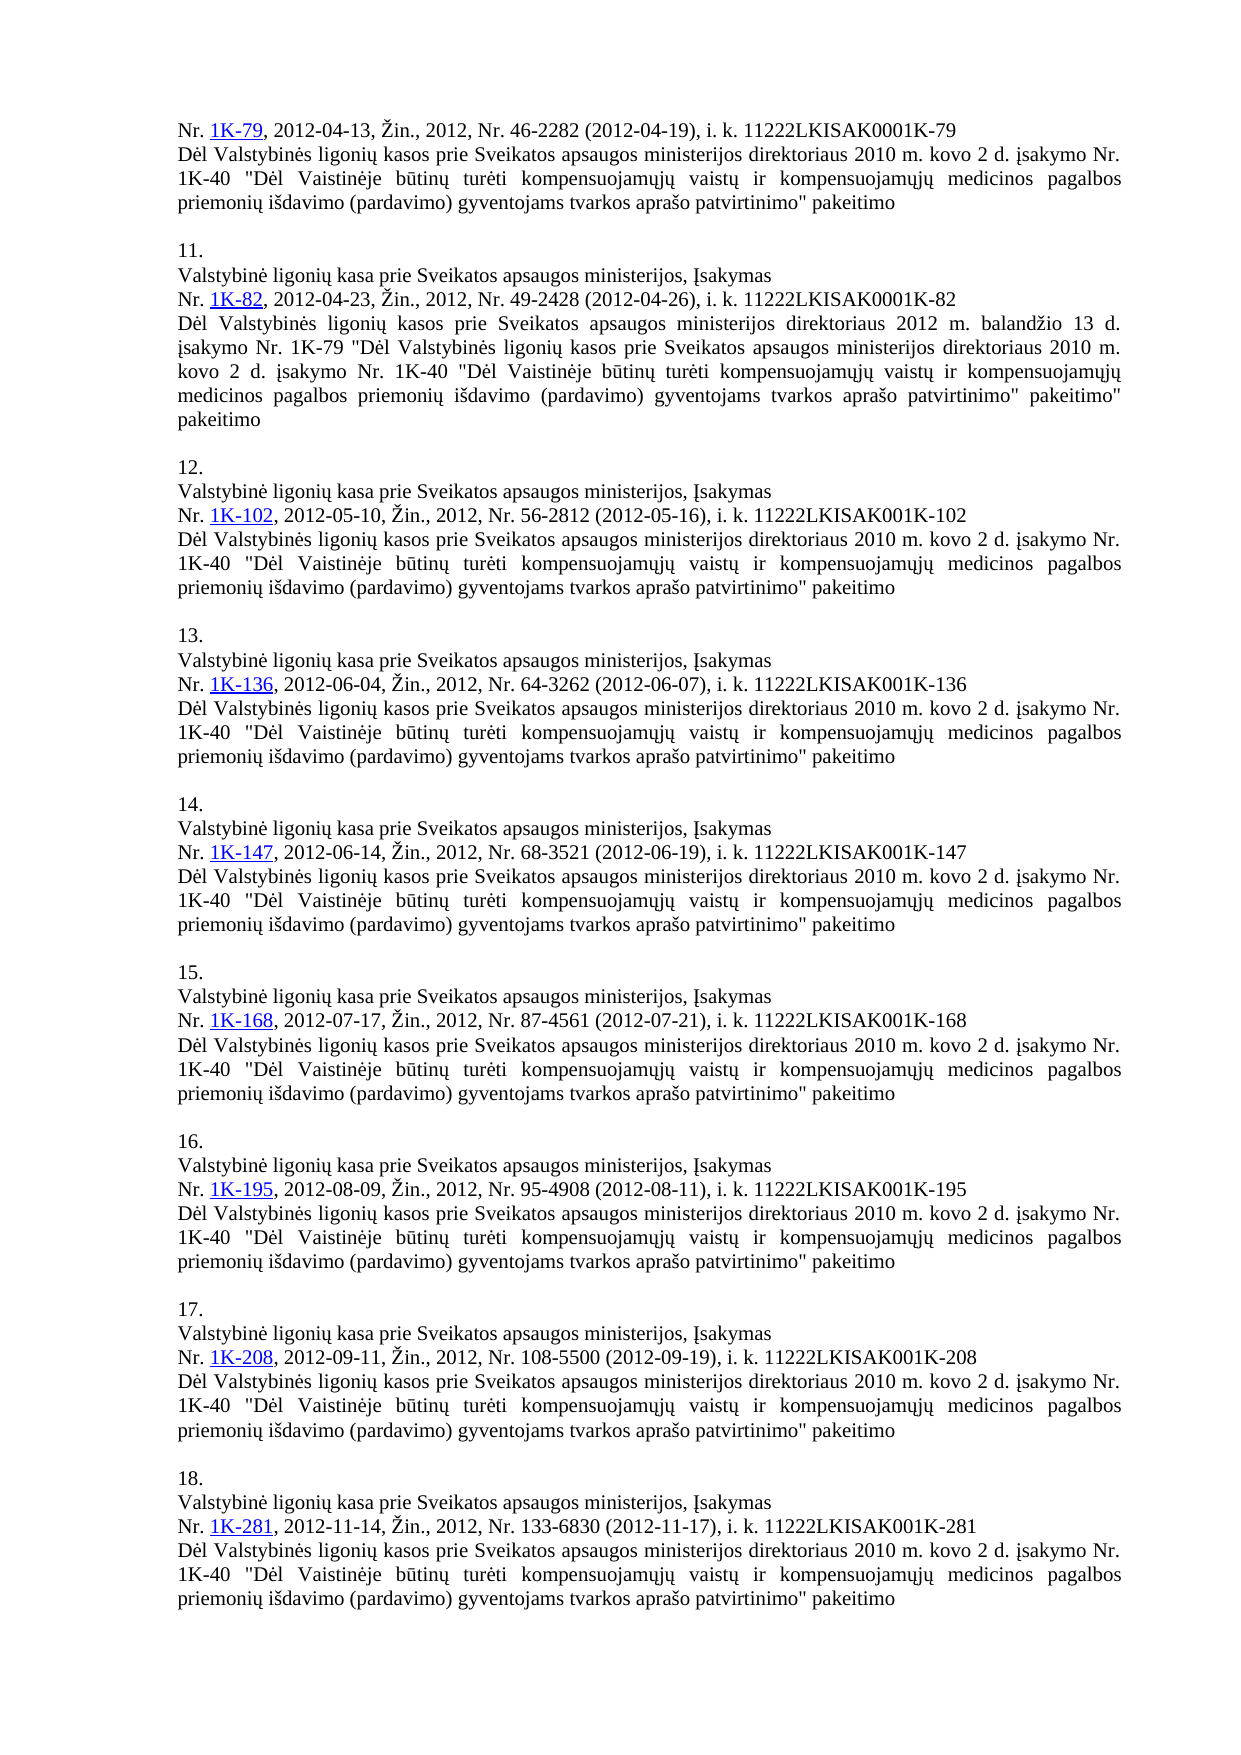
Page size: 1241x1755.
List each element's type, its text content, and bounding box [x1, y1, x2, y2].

text Dėl Valstybinės ligonių kasos prie Sveikatos apsaugos ministerijos direktoriaus 2010 m. kovo 2 d. įsakymo Nr. 1K-40 "Dėl Vaistinėje būtinų turėti kompensuojamųjų vaistų ir kompensuojamųjų medicinos pagalbos priemonių išdavimo (pardavimo) gyventojams tvarkos aprašo patvirtinimo" pakeitimo [177, 1032, 1122, 1105]
text 18. [177, 1466, 1122, 1490]
text Dėl Valstybinės ligonių kasos prie Sveikatos apsaugos ministerijos direktoriaus 2010 m. kovo 2 d. įsakymo Nr. 1K-40 "Dėl Vaistinėje būtinų turėti kompensuojamųjų vaistų ir kompensuojamųjų medicinos pagalbos priemonių išdavimo (pardavimo) gyventojams tvarkos aprašo patvirtinimo" pakeitimo [177, 527, 1122, 599]
text Valstybinė ligonių kasa prie Sveikatos apsaugos ministerijos, Įsakymas [177, 984, 1122, 1008]
text Valstybinė ligonių kasa prie Sveikatos apsaugos ministerijos, Įsakymas [177, 816, 1122, 840]
text Valstybinė ligonių kasa prie Sveikatos apsaugos ministerijos, Įsakymas [177, 1490, 1122, 1514]
text Valstybinė ligonių kasa prie Sveikatos apsaugos ministerijos, Įsakymas [177, 1153, 1122, 1177]
text Dėl Valstybinės ligonių kasos prie Sveikatos apsaugos ministerijos direktoriaus 2010 m. kovo 2 d. įsakymo Nr. 1K-40 "Dėl Vaistinėje būtinų turėti kompensuojamųjų vaistų ir kompensuojamųjų medicinos pagalbos priemonių išdavimo (pardavimo) gyventojams tvarkos aprašo patvirtinimo" pakeitimo [177, 1538, 1122, 1610]
text Nr. 1K-102, 2012-05-10, Žin., 2012, Nr. 56-2812 (2012-05-16), i. k. 11222LKISAK001K-102 [177, 503, 1122, 527]
text 13. [177, 623, 1122, 647]
text 11. [177, 238, 1122, 262]
text Dėl Valstybinės ligonių kasos prie Sveikatos apsaugos ministerijos direktoriaus 2010 m. kovo 2 d. įsakymo Nr. 1K-40 "Dėl Vaistinėje būtinų turėti kompensuojamųjų vaistų ir kompensuojamųjų medicinos pagalbos priemonių išdavimo (pardavimo) gyventojams tvarkos aprašo patvirtinimo" pakeitimo [177, 864, 1122, 936]
text Nr. 1K-136, 2012-06-04, Žin., 2012, Nr. 64-3262 (2012-06-07), i. k. 11222LKISAK001K-136 [177, 672, 1122, 696]
text Valstybinė ligonių kasa prie Sveikatos apsaugos ministerijos, Įsakymas [177, 647, 1122, 672]
text Valstybinė ligonių kasa prie Sveikatos apsaugos ministerijos, Įsakymas [177, 479, 1122, 503]
text Valstybinė ligonių kasa prie Sveikatos apsaugos ministerijos, Įsakymas [177, 1321, 1122, 1345]
text Nr. 1K-281, 2012-11-14, Žin., 2012, Nr. 133-6830 (2012-11-17), i. k. 11222LKISAK001K-281 [177, 1514, 1122, 1538]
text Dėl Valstybinės ligonių kasos prie Sveikatos apsaugos ministerijos direktoriaus 2012 m. balandžio 13 d. įsakymo Nr. 1K-79 "Dėl Valstybinės ligonių kasos prie Sveikatos apsaugos ministerijos direktoriaus 2010 m. kovo 2 d. įsakymo Nr. 1K-40 "Dėl Vaistinėje būtinų turėti kompensuojamųjų vaistų ir kompensuojamųjų medicinos pagalbos priemonių išdavimo (pardavimo) gyventojams tvarkos aprašo patvirtinimo" pakeitimo" pakeitimo [177, 311, 1122, 431]
text 16. [177, 1129, 1122, 1153]
text Nr. 1K-208, 2012-09-11, Žin., 2012, Nr. 108-5500 (2012-09-19), i. k. 11222LKISAK001K-208 [177, 1345, 1122, 1369]
text Dėl Valstybinės ligonių kasos prie Sveikatos apsaugos ministerijos direktoriaus 2010 m. kovo 2 d. įsakymo Nr. 1K-40 "Dėl Vaistinėje būtinų turėti kompensuojamųjų vaistų ir kompensuojamųjų medicinos pagalbos priemonių išdavimo (pardavimo) gyventojams tvarkos aprašo patvirtinimo" pakeitimo [177, 1201, 1122, 1273]
text Nr. 1K-79, 2012-04-13, Žin., 2012, Nr. 46-2282 (2012-04-19), i. k. 11222LKISAK0001K-79 [177, 118, 1122, 142]
text Nr. 1K-147, 2012-06-14, Žin., 2012, Nr. 68-3521 (2012-06-19), i. k. 11222LKISAK001K-147 [177, 840, 1122, 864]
text Dėl Valstybinės ligonių kasos prie Sveikatos apsaugos ministerijos direktoriaus 2010 m. kovo 2 d. įsakymo Nr. 1K-40 "Dėl Vaistinėje būtinų turėti kompensuojamųjų vaistų ir kompensuojamųjų medicinos pagalbos priemonių išdavimo (pardavimo) gyventojams tvarkos aprašo patvirtinimo" pakeitimo [177, 1369, 1122, 1442]
text Dėl Valstybinės ligonių kasos prie Sveikatos apsaugos ministerijos direktoriaus 2010 m. kovo 2 d. įsakymo Nr. 1K-40 "Dėl Vaistinėje būtinų turėti kompensuojamųjų vaistų ir kompensuojamųjų medicinos pagalbos priemonių išdavimo (pardavimo) gyventojams tvarkos aprašo patvirtinimo" pakeitimo [177, 142, 1122, 214]
text Nr. 1K-168, 2012-07-17, Žin., 2012, Nr. 87-4561 (2012-07-21), i. k. 11222LKISAK001K-168 [177, 1008, 1122, 1032]
text 12. [177, 455, 1122, 479]
text 14. [177, 792, 1122, 816]
text Nr. 1K-82, 2012-04-23, Žin., 2012, Nr. 49-2428 (2012-04-26), i. k. 11222LKISAK0001K-82 [177, 287, 1122, 311]
text 15. [177, 960, 1122, 984]
text Dėl Valstybinės ligonių kasos prie Sveikatos apsaugos ministerijos direktoriaus 2010 m. kovo 2 d. įsakymo Nr. 1K-40 "Dėl Vaistinėje būtinų turėti kompensuojamųjų vaistų ir kompensuojamųjų medicinos pagalbos priemonių išdavimo (pardavimo) gyventojams tvarkos aprašo patvirtinimo" pakeitimo [177, 696, 1122, 768]
text Valstybinė ligonių kasa prie Sveikatos apsaugos ministerijos, Įsakymas [177, 262, 1122, 287]
text 17. [177, 1297, 1122, 1321]
text Nr. 1K-195, 2012-08-09, Žin., 2012, Nr. 95-4908 (2012-08-11), i. k. 11222LKISAK001K-195 [177, 1177, 1122, 1201]
